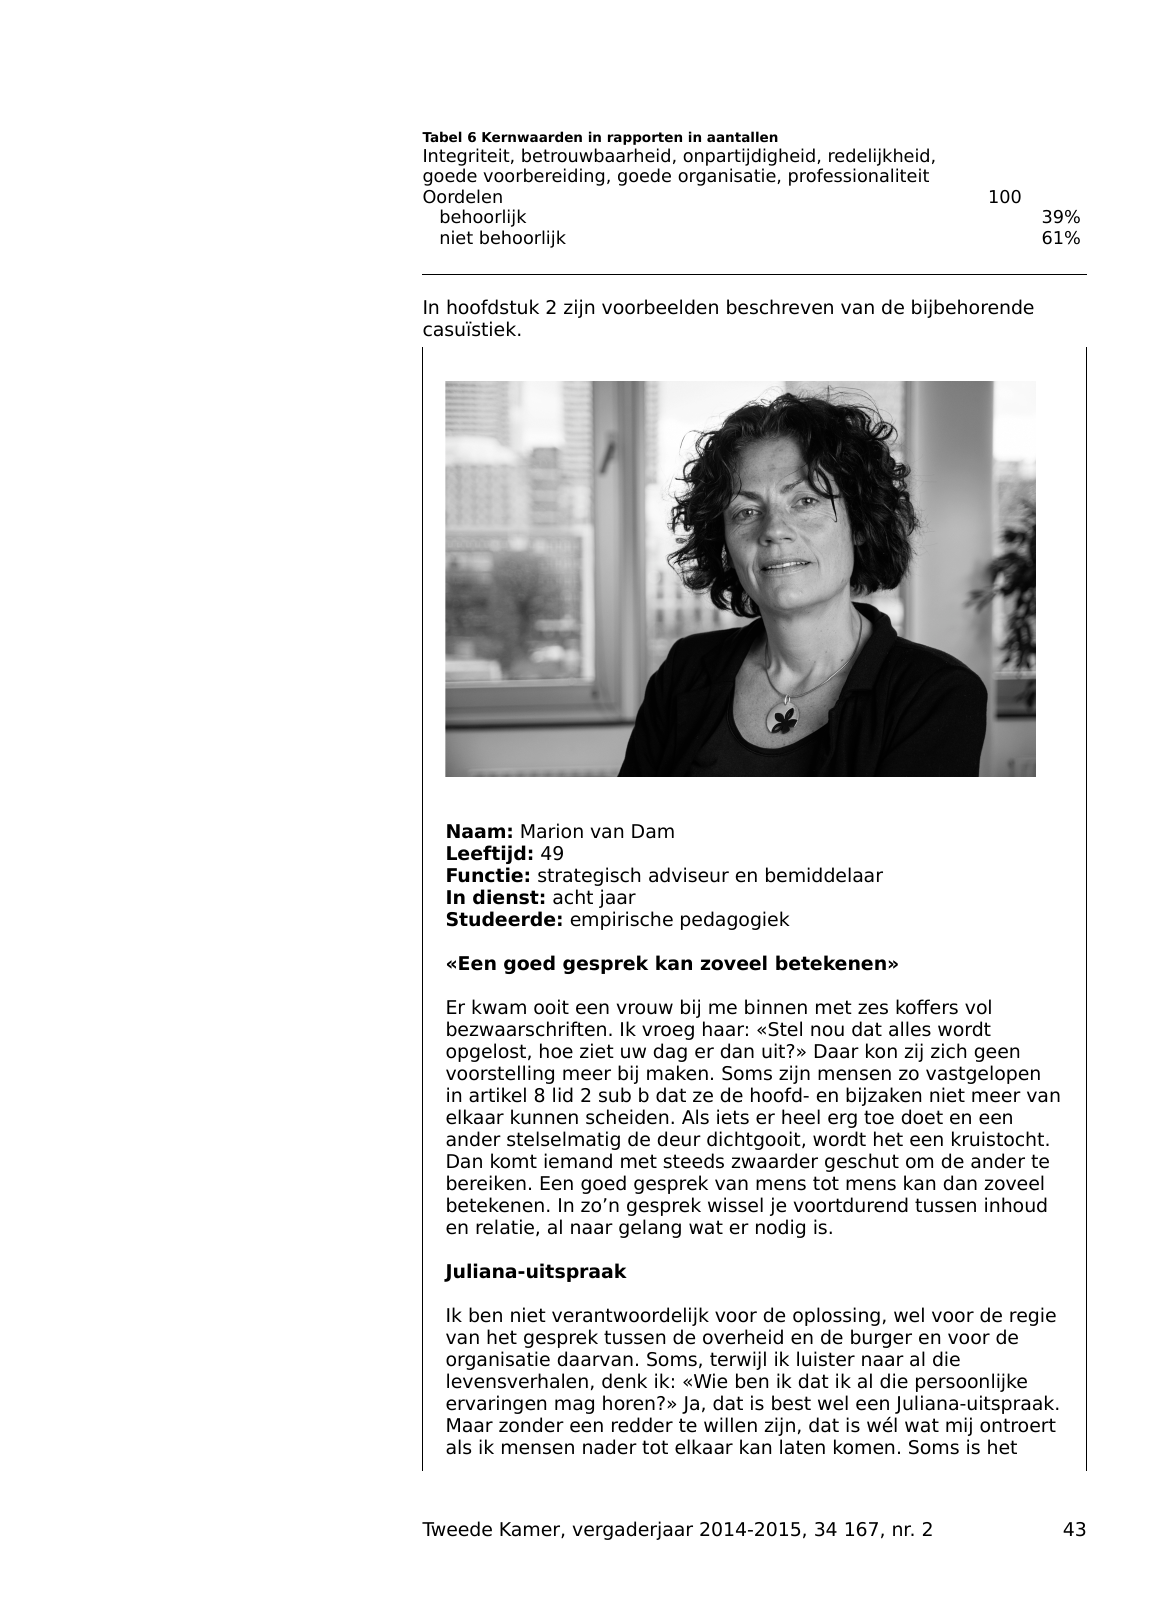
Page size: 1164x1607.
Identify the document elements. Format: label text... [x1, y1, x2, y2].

table_cell [422, 249, 433, 274]
picture [445, 381, 1036, 777]
table_header Tabel 6 Kernwaarden in rapporten in aantallen [422, 130, 1087, 146]
table_cell 39% [1028, 208, 1087, 228]
table_cell Oordelen [422, 187, 968, 207]
table_cell Integriteit, betrouwbaarheid, onpartijdigheid, redelijkheid, goede voorbereiding, goede organisatie, professionaliteit [422, 146, 968, 187]
table_cell 61% [1028, 228, 1087, 249]
table_cell [422, 228, 433, 249]
table_cell behoorlijk [433, 208, 968, 228]
table_cell [968, 249, 1027, 274]
table_cell [422, 208, 433, 228]
table_cell [433, 249, 968, 274]
table_cell [968, 146, 1027, 187]
table_cell [1028, 146, 1087, 187]
table_cell [1028, 249, 1087, 274]
text In hoofdstuk 2 zijn voorbeelden beschreven van de bijbehorende casuïstiek. [422, 297, 1087, 341]
table_cell [968, 208, 1027, 228]
table_cell 100 [968, 187, 1027, 207]
table_cell [968, 228, 1027, 249]
table_cell [1028, 187, 1087, 207]
table_cell niet behoorlijk [433, 228, 968, 249]
table_header Naam: Marion van Dam Leeftijd: 49 Functie: strategisch adviseur en bemiddelaar In dienst: acht jaar Studeerde: empirische pedagogiek «Een goed gesprek kan zoveel betekenen» Er kwam ooit een vrouw bij me binnen met zes koffers vol bezwaarschriften. Ik vroeg haar: «Stel nou dat alles wordt opgelost, hoe ziet uw dag er dan uit?» Daar kon zij zich geen voorstelling meer bij maken. Soms zijn mensen zo vastgelopen in artikel 8 lid 2 sub b dat ze de hoofd- en bijzaken niet meer van elkaar kunnen scheiden. Als iets er heel erg toe doet en een ander stelselmatig de deur dichtgooit, wordt het een kruistocht. Dan komt iemand met steeds zwaarder geschut om de ander te bereiken. Een goed gesprek van mens tot mens kan dan zoveel betekenen. In zo’n gesprek wissel je voortdurend tussen inhoud en relatie, al naar gelang wat er nodig is. Juliana-uitspraak Ik ben niet verantwoordelijk voor de oplossing, wel voor de regie van het gesprek tussen de overheid en de burger en voor de organisatie daarvan. Soms, terwijl ik luister naar al die levensverhalen, denk ik: «Wie ben ik dat ik al die persoonlijke ervaringen mag horen?» Ja, dat is best wel een Juliana-uitspraak. Maar zonder een redder te willen zijn, dat is wél wat mij ontroert als ik mensen nader tot elkaar kan laten komen. Soms is het [423, 347, 1086, 1471]
